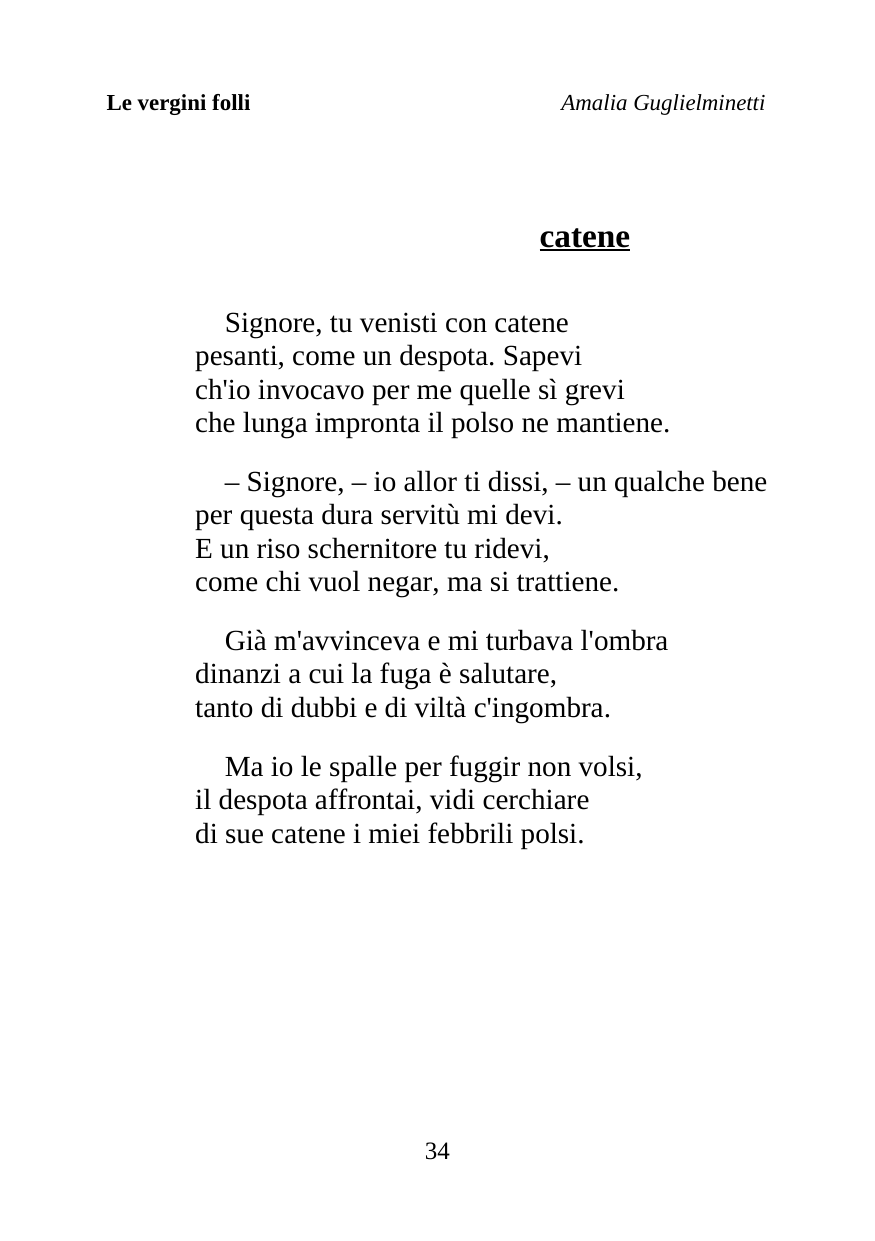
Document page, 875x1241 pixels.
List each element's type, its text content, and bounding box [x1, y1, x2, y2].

text Già m'avvinceva e mi turbava l'ombra dinanzi a cui la fuga è salutare, tanto di dubbi e di viltà c'ingombra. [195, 623, 768, 724]
text – Signore, – io allor ti dissi, – un qualche bene per questa dura servitù mi devi. E un riso schernitore tu ridevi, come chi vuol negar, ma si trattiene. [195, 464, 768, 598]
text Ma io le spalle per fuggir non volsi, il despota affrontai, vidi cerchiare di sue catene i miei febbrili polsi. [195, 749, 768, 849]
text Signore, tu venisti con catene pesanti, come un despota. Sapevi ch'io invocavo per me quelle sì grevi che lunga impronta il polso ne mantiene. [195, 305, 768, 439]
subtitle catene [402, 216, 768, 255]
